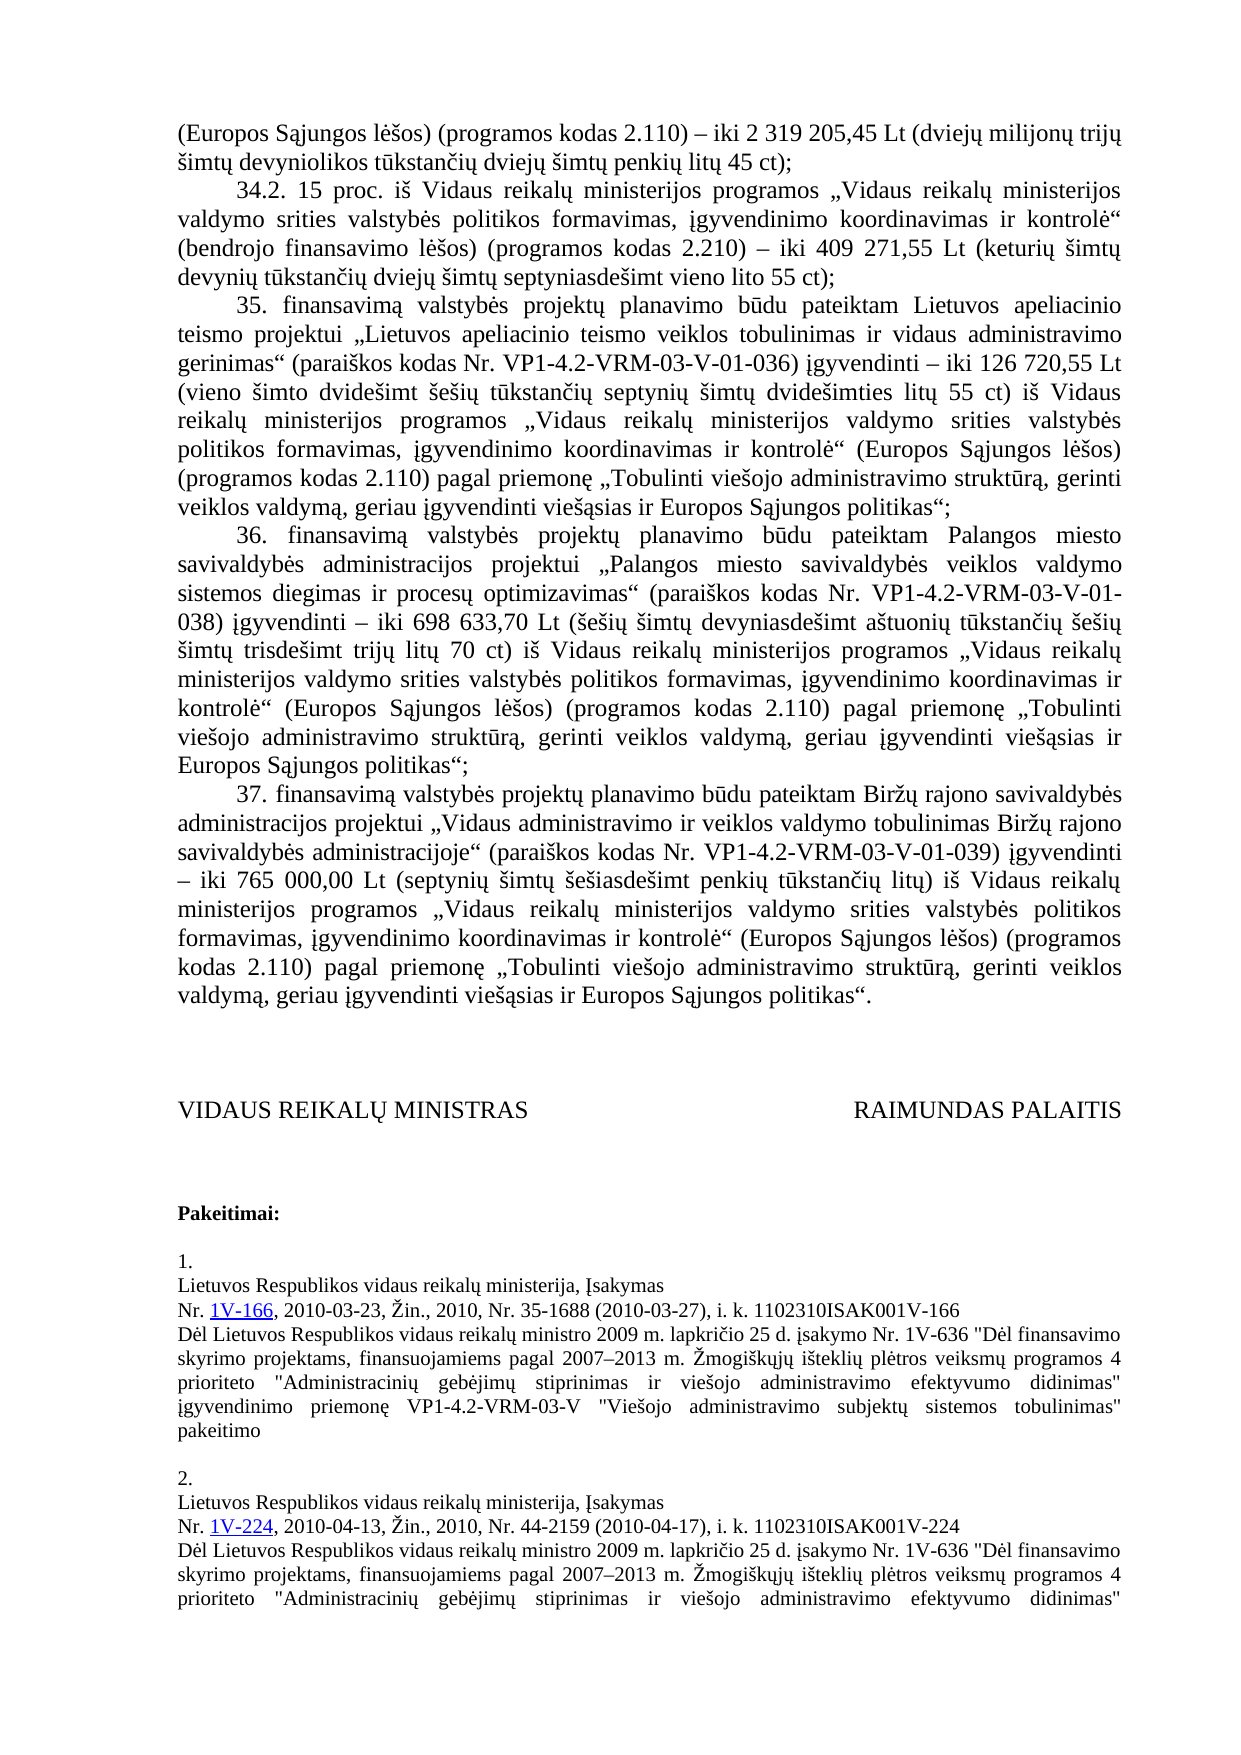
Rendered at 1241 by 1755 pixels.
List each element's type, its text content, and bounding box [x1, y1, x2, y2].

text 1. [177, 1249, 1122, 1273]
text Nr. 1V-224, 2010-04-13, Žin., 2010, Nr. 44-2159 (2010-04-17), i. k. 1102310ISAK001V-224 [177, 1514, 1122, 1538]
text (Europos Sąjungos lėšos) (programos kodas 2.110) – iki 2 319 205,45 Lt (dviejų milijonų trijų šimtų devyniolikos tūkstančių dviejų šimtų penkių litų 45 ct); [177, 118, 1122, 176]
text Lietuvos Respublikos vidaus reikalų ministerija, Įsakymas [177, 1490, 1122, 1514]
text 34.2. 15 proc. iš Vidaus reikalų ministerijos programos „Vidaus reikalų ministerijos valdymo srities valstybės politikos formavimas, įgyvendinimo koordinavimas ir kontrolė“ (bendrojo finansavimo lėšos) (programos kodas 2.210) – iki 409 271,55 Lt (keturių šimtų devynių tūkstančių dviejų šimtų septyniasdešimt vieno lito 55 ct); [177, 176, 1122, 291]
text Pakeitimai: [177, 1201, 1122, 1225]
text 36. finansavimą valstybės projektų planavimo būdu pateiktam Palangos miesto savivaldybės administracijos projektui „Palangos miesto savivaldybės veiklos valdymo sistemos diegimas ir procesų optimizavimas“ (paraiškos kodas Nr. VP1-4.2-VRM-03-V-01-038) įgyvendinti – iki 698 633,70 Lt (šešių šimtų devyniasdešimt aštuonių tūkstančių šešių šimtų trisdešimt trijų litų 70 ct) iš Vidaus reikalų ministerijos programos „Vidaus reikalų ministerijos valdymo srities valstybės politikos formavimas, įgyvendinimo koordinavimas ir kontrolė“ (Europos Sąjungos lėšos) (programos kodas 2.110) pagal priemonę „Tobulinti viešojo administravimo struktūrą, gerinti veiklos valdymą, geriau įgyvendinti viešąsias ir Europos Sąjungos politikas“; [177, 521, 1122, 779]
text Dėl Lietuvos Respublikos vidaus reikalų ministro 2009 m. lapkričio 25 d. įsakymo Nr. 1V-636 "Dėl finansavimo skyrimo projektams, finansuojamiems pagal 2007–2013 m. Žmogiškųjų išteklių plėtros veiksmų programos 4 prioriteto "Administracinių gebėjimų stiprinimas ir viešojo administravimo efektyvumo didinimas" įgyvendinimo priemonę VP1-4.2-VRM-03-V "Viešojo administravimo subjektų sistemos tobulinimas" pakeitimo [177, 1322, 1122, 1442]
text Nr. 1V-166, 2010-03-23, Žin., 2010, Nr. 35-1688 (2010-03-27), i. k. 1102310ISAK001V-166 [177, 1297, 1122, 1322]
text Lietuvos Respublikos vidaus reikalų ministerija, Įsakymas [177, 1273, 1122, 1297]
text Vidaus reikalų ministras Raimundas Palaitis [177, 1096, 1122, 1124]
text 35. finansavimą valstybės projektų planavimo būdu pateiktam Lietuvos apeliacinio teismo projektui „Lietuvos apeliacinio teismo veiklos tobulinimas ir vidaus administravimo gerinimas“ (paraiškos kodas Nr. VP1-4.2-VRM-03-V-01-036) įgyvendinti – iki 126 720,55 Lt (vieno šimto dvidešimt šešių tūkstančių septynių šimtų dvidešimties litų 55 ct) iš Vidaus reikalų ministerijos programos „Vidaus reikalų ministerijos valdymo srities valstybės politikos formavimas, įgyvendinimo koordinavimas ir kontrolė“ (Europos Sąjungos lėšos) (programos kodas 2.110) pagal priemonę „Tobulinti viešojo administravimo struktūrą, gerinti veiklos valdymą, geriau įgyvendinti viešąsias ir Europos Sąjungos politikas“; [177, 291, 1122, 521]
text 2. [177, 1466, 1122, 1490]
text 37. finansavimą valstybės projektų planavimo būdu pateiktam Biržų rajono savivaldybės administracijos projektui „Vidaus administravimo ir veiklos valdymo tobulinimas Biržų rajono savivaldybės administracijoje“ (paraiškos kodas Nr. VP1-4.2-VRM-03-V-01-039) įgyvendinti – iki 765 000,00 Lt (septynių šimtų šešiasdešimt penkių tūkstančių litų) iš Vidaus reikalų ministerijos programos „Vidaus reikalų ministerijos valdymo srities valstybės politikos formavimas, įgyvendinimo koordinavimas ir kontrolė“ (Europos Sąjungos lėšos) (programos kodas 2.110) pagal priemonę „Tobulinti viešojo administravimo struktūrą, gerinti veiklos valdymą, geriau įgyvendinti viešąsias ir Europos Sąjungos politikas“. [177, 779, 1122, 1009]
text Dėl Lietuvos Respublikos vidaus reikalų ministro 2009 m. lapkričio 25 d. įsakymo Nr. 1V-636 "Dėl finansavimo skyrimo projektams, finansuojamiems pagal 2007–2013 m. Žmogiškųjų išteklių plėtros veiksmų programos 4 prioriteto "Administracinių gebėjimų stiprinimas ir viešojo administravimo efektyvumo didinimas" [177, 1538, 1122, 1610]
